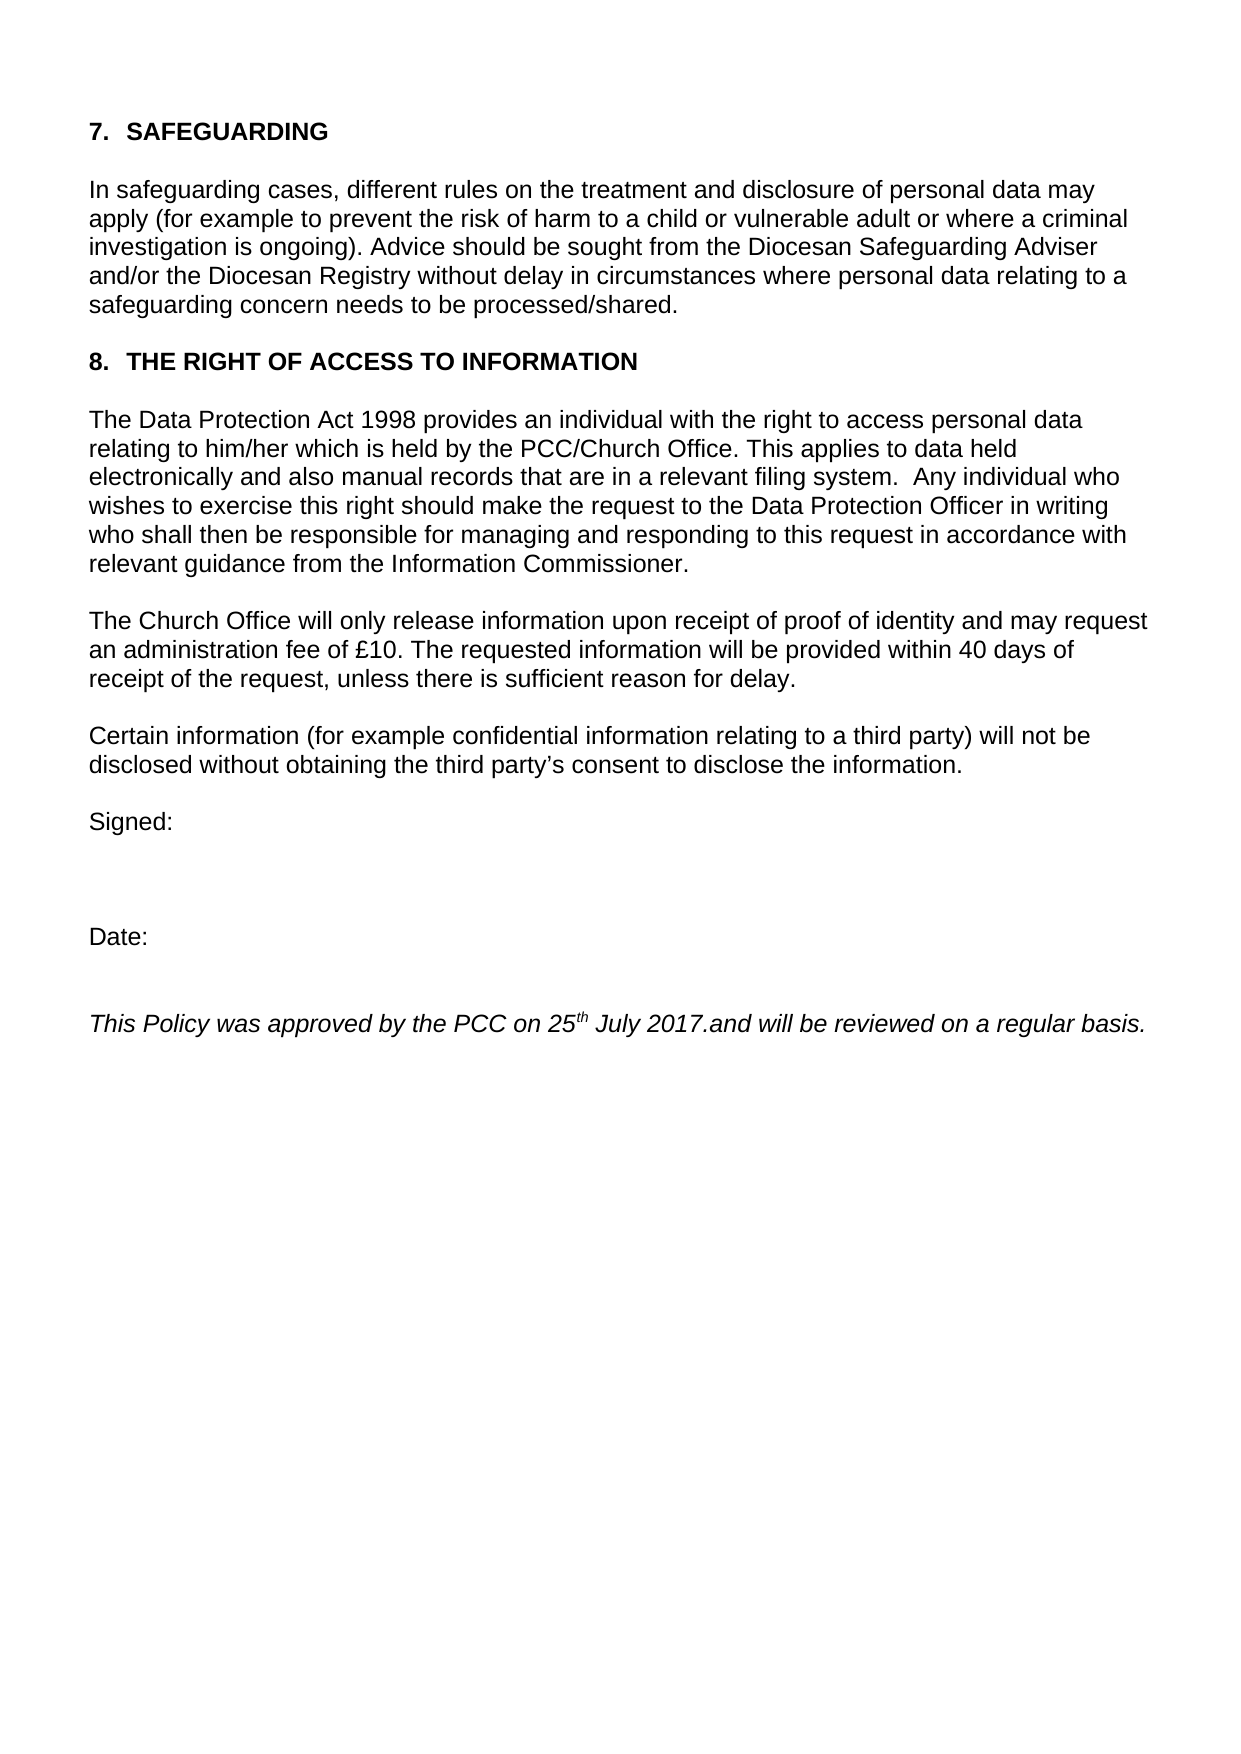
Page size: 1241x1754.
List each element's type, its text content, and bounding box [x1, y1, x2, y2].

text The Church Office will only release information upon receipt of proof of identity and may request an administration fee of £10. The requested information will be provided within 40 days of receipt of the request, unless there is sufficient reason for delay. [88, 606, 1152, 692]
text Signed: [88, 807, 1152, 836]
text The Data Protection Act 1998 provides an individual with the right to access personal data relating to him/her which is held by the PCC/Church Office. This applies to data held electronically and also manual records that are in a relevant filing system. Any individual who wishes to exercise this right should make the request to the Data Protection Officer in writing who shall then be responsible for managing and responding to this request in accordance with relevant guidance from the Information Commissioner. [88, 405, 1152, 577]
text Date: [88, 922, 1152, 951]
text In safeguarding cases, different rules on the treatment and disclosure of personal data may apply (for example to prevent the risk of harm to a child or vulnerable adult or where a criminal investigation is ongoing). Advice should be sought from the Diocesan Safeguarding Adviser and/or the Diocesan Registry without delay in circumstances where personal data relating to a safeguarding concern needs to be processed/shared. [88, 175, 1152, 318]
list SAFEGUARDING [88, 117, 1152, 175]
list THE RIGHT OF ACCESS TO INFORMATION [88, 347, 1152, 376]
text Certain information (for example confidential information relating to a third party) will not be disclosed without obtaining the third party’s consent to disclose the information. [88, 721, 1152, 778]
text This Policy was approved by the PCC on 25th July 2017.and will be reviewed on a regular basis. [88, 1008, 1152, 1037]
